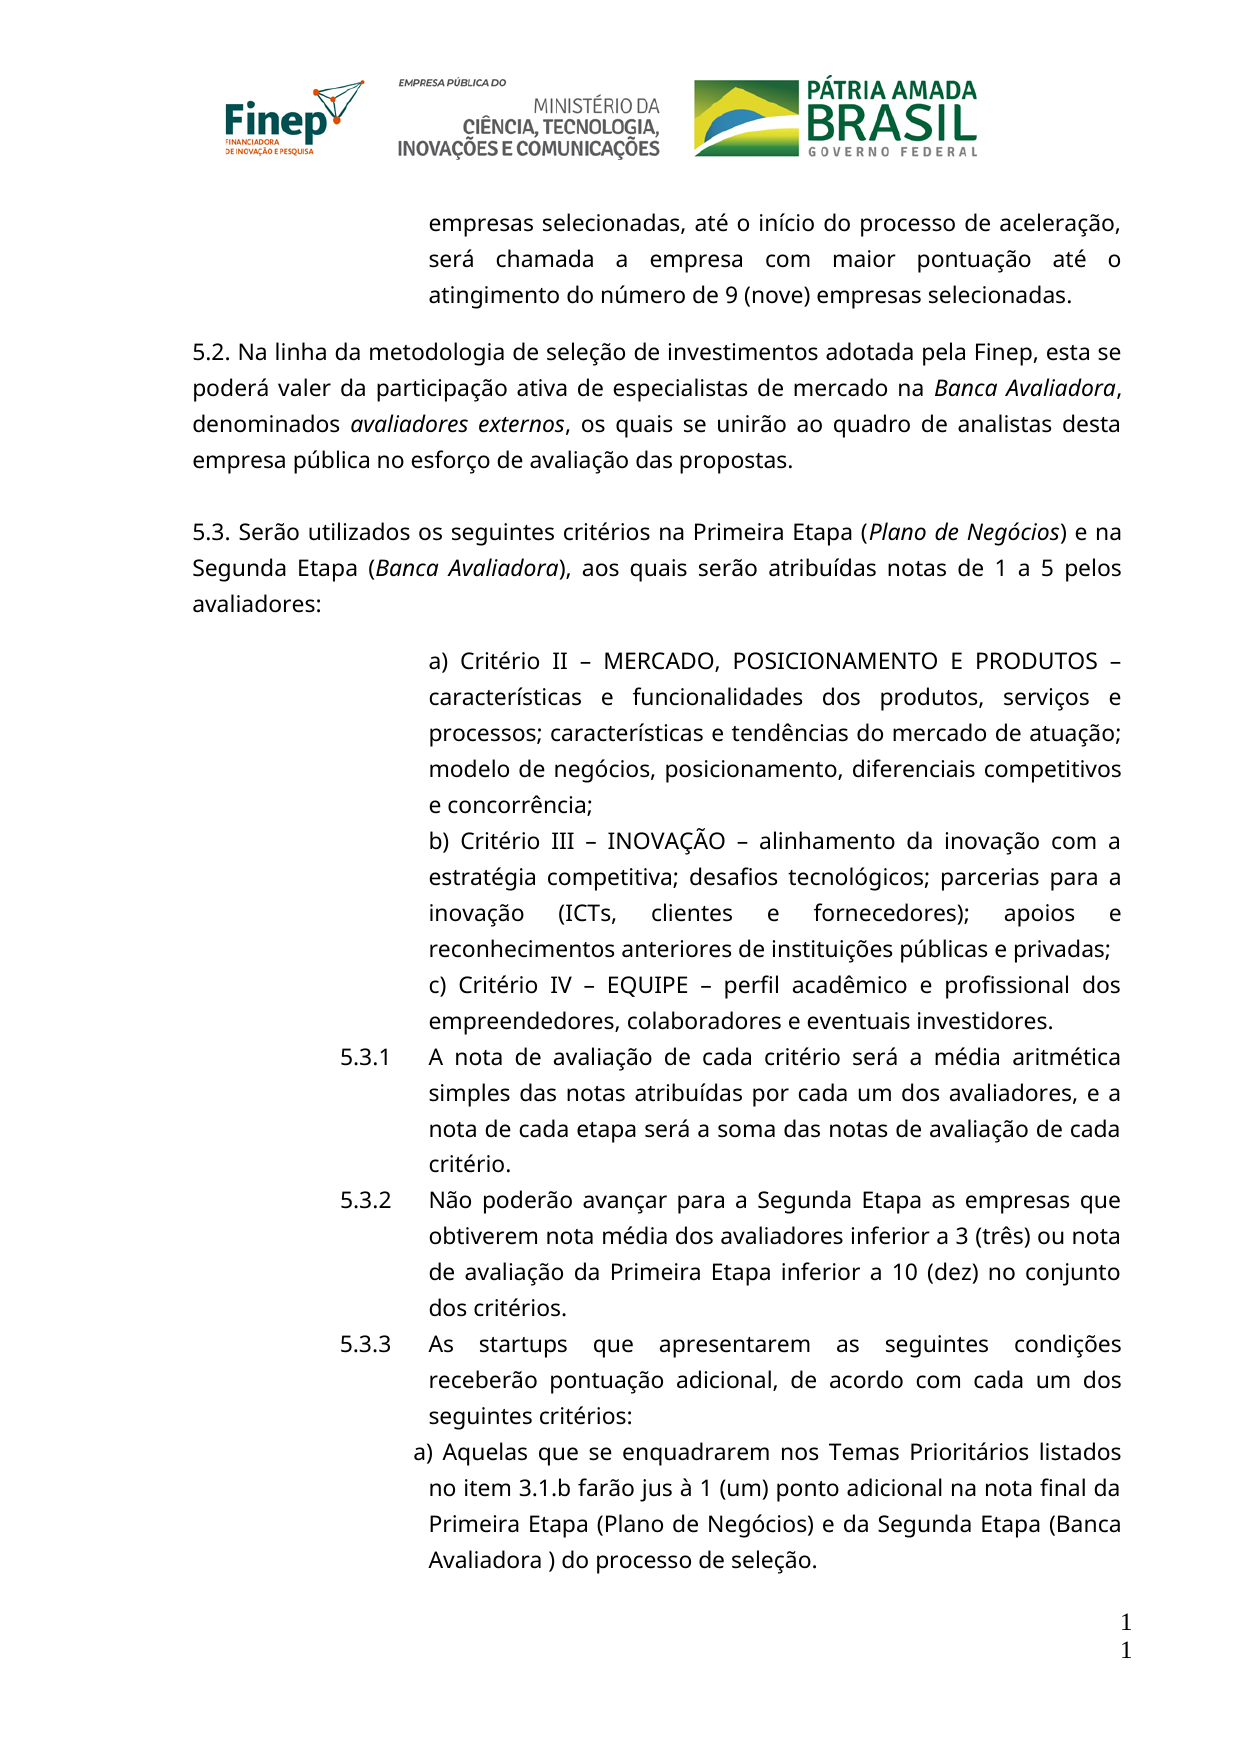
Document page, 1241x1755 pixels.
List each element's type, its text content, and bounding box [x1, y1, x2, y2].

text 5.2. Na linha da metodologia de seleção de investimentos adotada pela Finep, esta se poderá valer da participação ativa de especialistas de mercado na Banca Avaliadora, denominados avaliadores externos, os quais se unirão ao quadro de analistas desta empresa pública no esforço de avaliação das propostas. [192, 336, 1122, 475]
text 5.3.1 A nota de avaliação de cada critério será a média aritmética simples das notas atribuídas por cada um dos avaliadores, e a nota de cada etapa será a soma das notas de avaliação de cada critério. [340, 1041, 1122, 1180]
text a) Critério II – MERCADO, POSICIONAMENTO E PRODUTOS – características e funcionalidades dos produtos, serviços e processos; características e tendências do mercado de atuação; modelo de negócios, posicionamento, diferenciais competitivos e concorrência; [428, 645, 1122, 820]
text 5.3. Serão utilizados os seguintes critérios na Primeira Etapa (Plano de Negócios) e na Segunda Etapa (Banca Avaliadora), aos quais serão atribuídas notas de 1 a 5 pelos avaliadores: [192, 516, 1122, 619]
text c) Critério IV – EQUIPE – perfil acadêmico e profissional dos empreendedores, colaboradores e eventuais investidores. [428, 969, 1122, 1036]
text a) Aquelas que se enquadrarem nos Temas Prioritários listados no item 3.1.b farão jus à 1 (um) ponto adicional na nota final da Primeira Etapa (Plano de Negócios) e da Segunda Etapa (Banca Avaliadora ) do processo de seleção. [413, 1436, 1122, 1575]
text empresas selecionadas, até o início do processo de aceleração, será chamada a empresa com maior pontuação até o atingimento do número de 9 (nove) empresas selecionadas. [428, 207, 1122, 310]
text 5.3.3 As startups que apresentarem as seguintes condições receberão pontuação adicional, de acordo com cada um dos seguintes critérios: [339, 1328, 1122, 1431]
text b) Critério III – INOVAÇÃO – alinhamento da inovação com a estratégia competitiva; desafios tecnológicos; parcerias para a inovação (ICTs, clientes e fornecedores); apoios e reconhecimentos anteriores de instituições públicas e privadas; [428, 825, 1122, 964]
text 5.3.2 Não poderão avançar para a Segunda Etapa as empresas que obtiverem nota média dos avaliadores inferior a 3 (três) ou nota de avaliação da Primeira Etapa inferior a 10 (dez) no conjunto dos critérios. [340, 1184, 1122, 1323]
